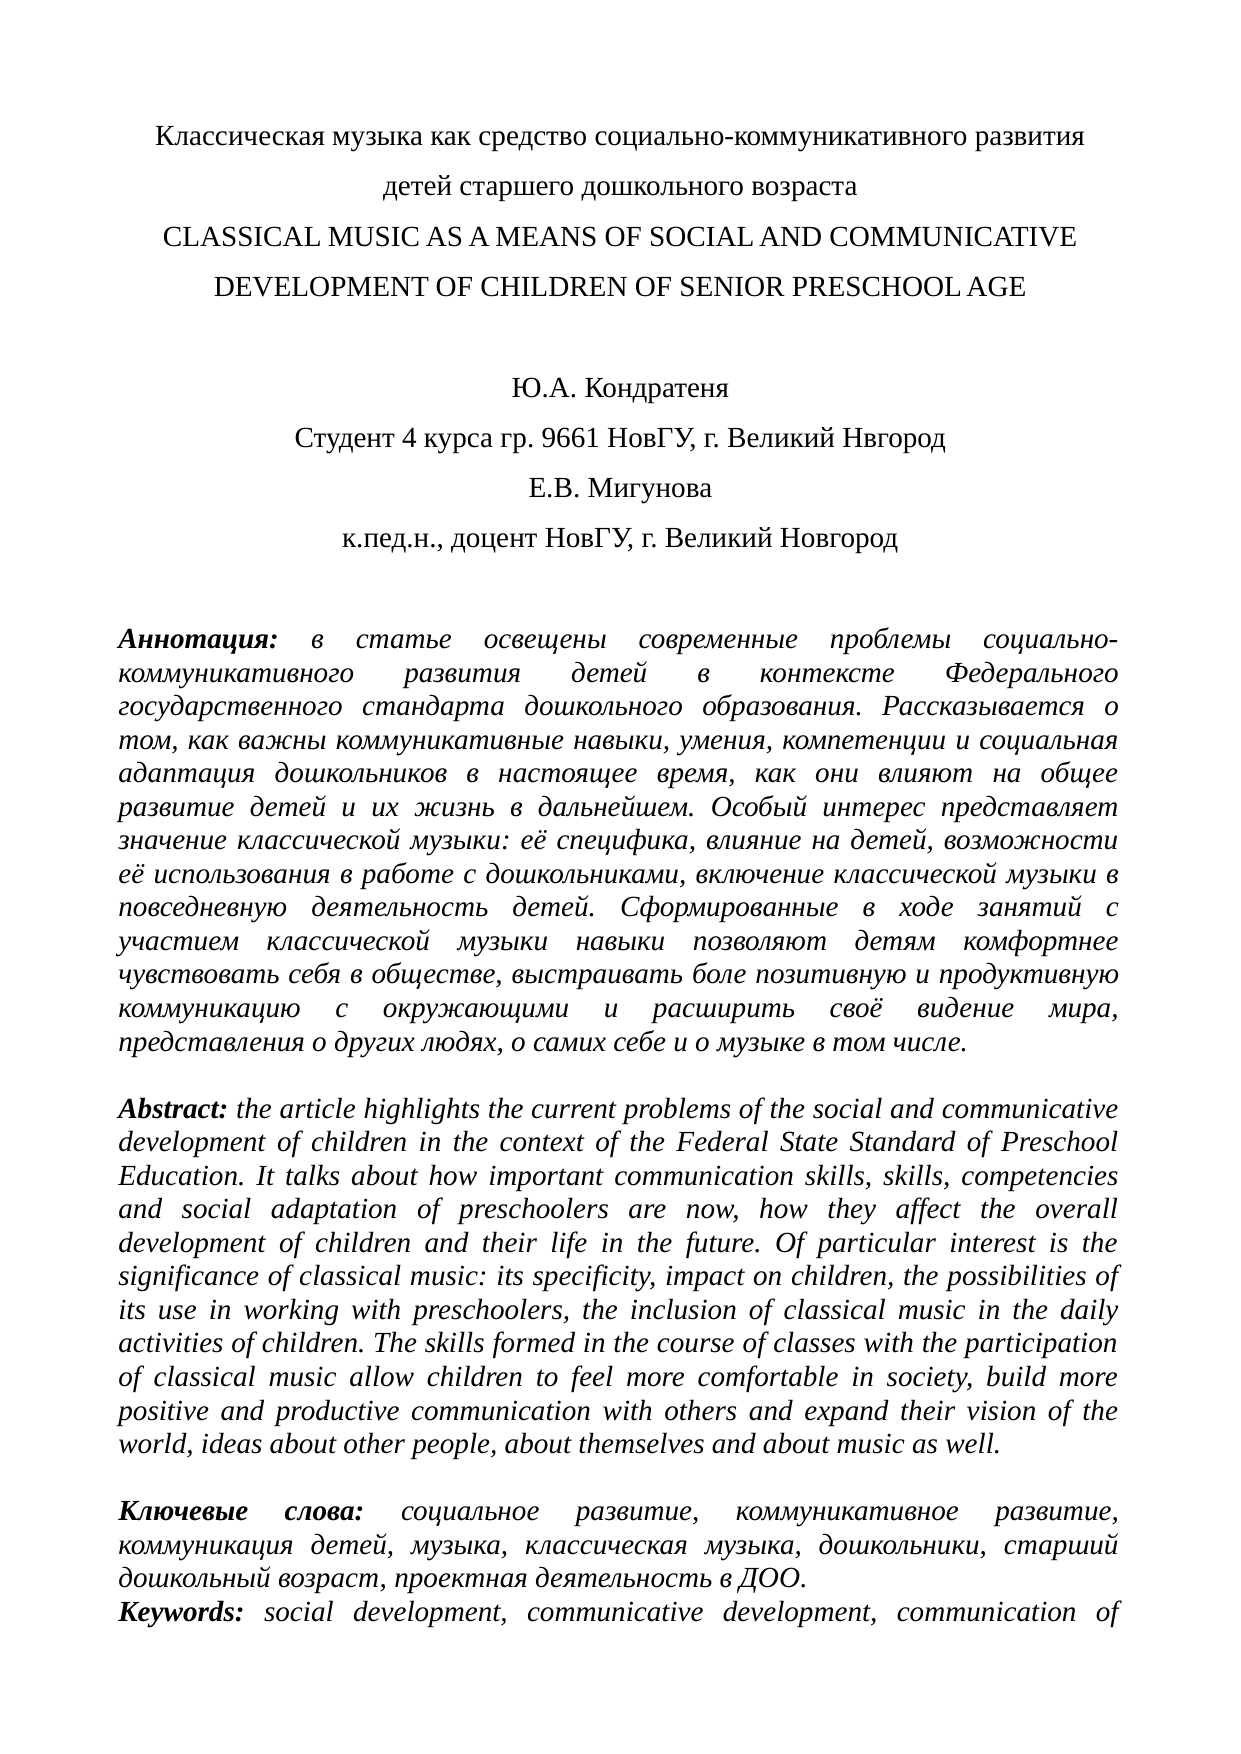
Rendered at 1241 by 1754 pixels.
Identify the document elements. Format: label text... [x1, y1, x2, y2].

text Ю.А. Кондратеня [118, 370, 1122, 403]
text Ключевые слова: социальное развитие, коммуникативное развитие, коммуникация детей, музыка, классическая музыка, дошкольники, старший дошкольный возраст, проектная деятельность в ДОО. [118, 1493, 1122, 1594]
text к.пед.н., доцент НовГУ, г. Великий Новгород [118, 521, 1122, 554]
text Аннотация: в статье освещены современные проблемы социально-коммуникативного развития детей в контексте Федерального государственного стандарта дошкольного образования. Рассказывается о том, как важны коммуникативные навыки, умения, компетенции и социальная адаптация дошкольников в настоящее время, как они влияют на общее развитие детей и их жизнь в дальнейшем. Особый интерес представляет значение классической музыки: её специфика, влияние на детей, возможности её использования в работе с дошкольниками, включение классической музыки в повседневную деятельность детей. Сформированные в ходе занятий с участием классической музыки навыки позволяют детям комфортнее чувствовать себя в обществе, выстраивать боле позитивную и продуктивную коммуникацию с окружающими и расширить своё видение мира, представления о других людях, о самих себе и о музыке в том числе. [118, 621, 1122, 1057]
text Студент 4 курса гр. 9661 НовГУ, г. Великий Нвгород [118, 420, 1122, 453]
text Keywords: social development, communicative development, communication of [118, 1594, 1122, 1627]
text Классическая музыка как средство социально-коммуникативного развития детей старшего дошкольного возраста [118, 118, 1122, 202]
text CLASSICAL MUSIC AS A MEANS OF SOCIAL AND COMMUNICATIVE DEVELOPMENT OF CHILDREN OF SENIOR PRESCHOOL AGE [118, 219, 1122, 303]
text Abstract: the article highlights the current problems of the social and communicative development of children in the context of the Federal State Standard of Preschool Education. It talks about how important communication skills, skills, competencies and social adaptation of preschoolers are now, how they affect the overall development of children and their life in the future. Of particular interest is the significance of classical music: its specificity, impact on children, the possibilities of its use in working with preschoolers, the inclusion of classical music in the daily activities of children. The skills formed in the course of classes with the participation of classical music allow children to feel more comfortable in society, build more positive and productive communication with others and expand their vision of the world, ideas about other people, about themselves and about music as well. [118, 1091, 1122, 1460]
text Е.В. Мигунова [118, 470, 1122, 504]
